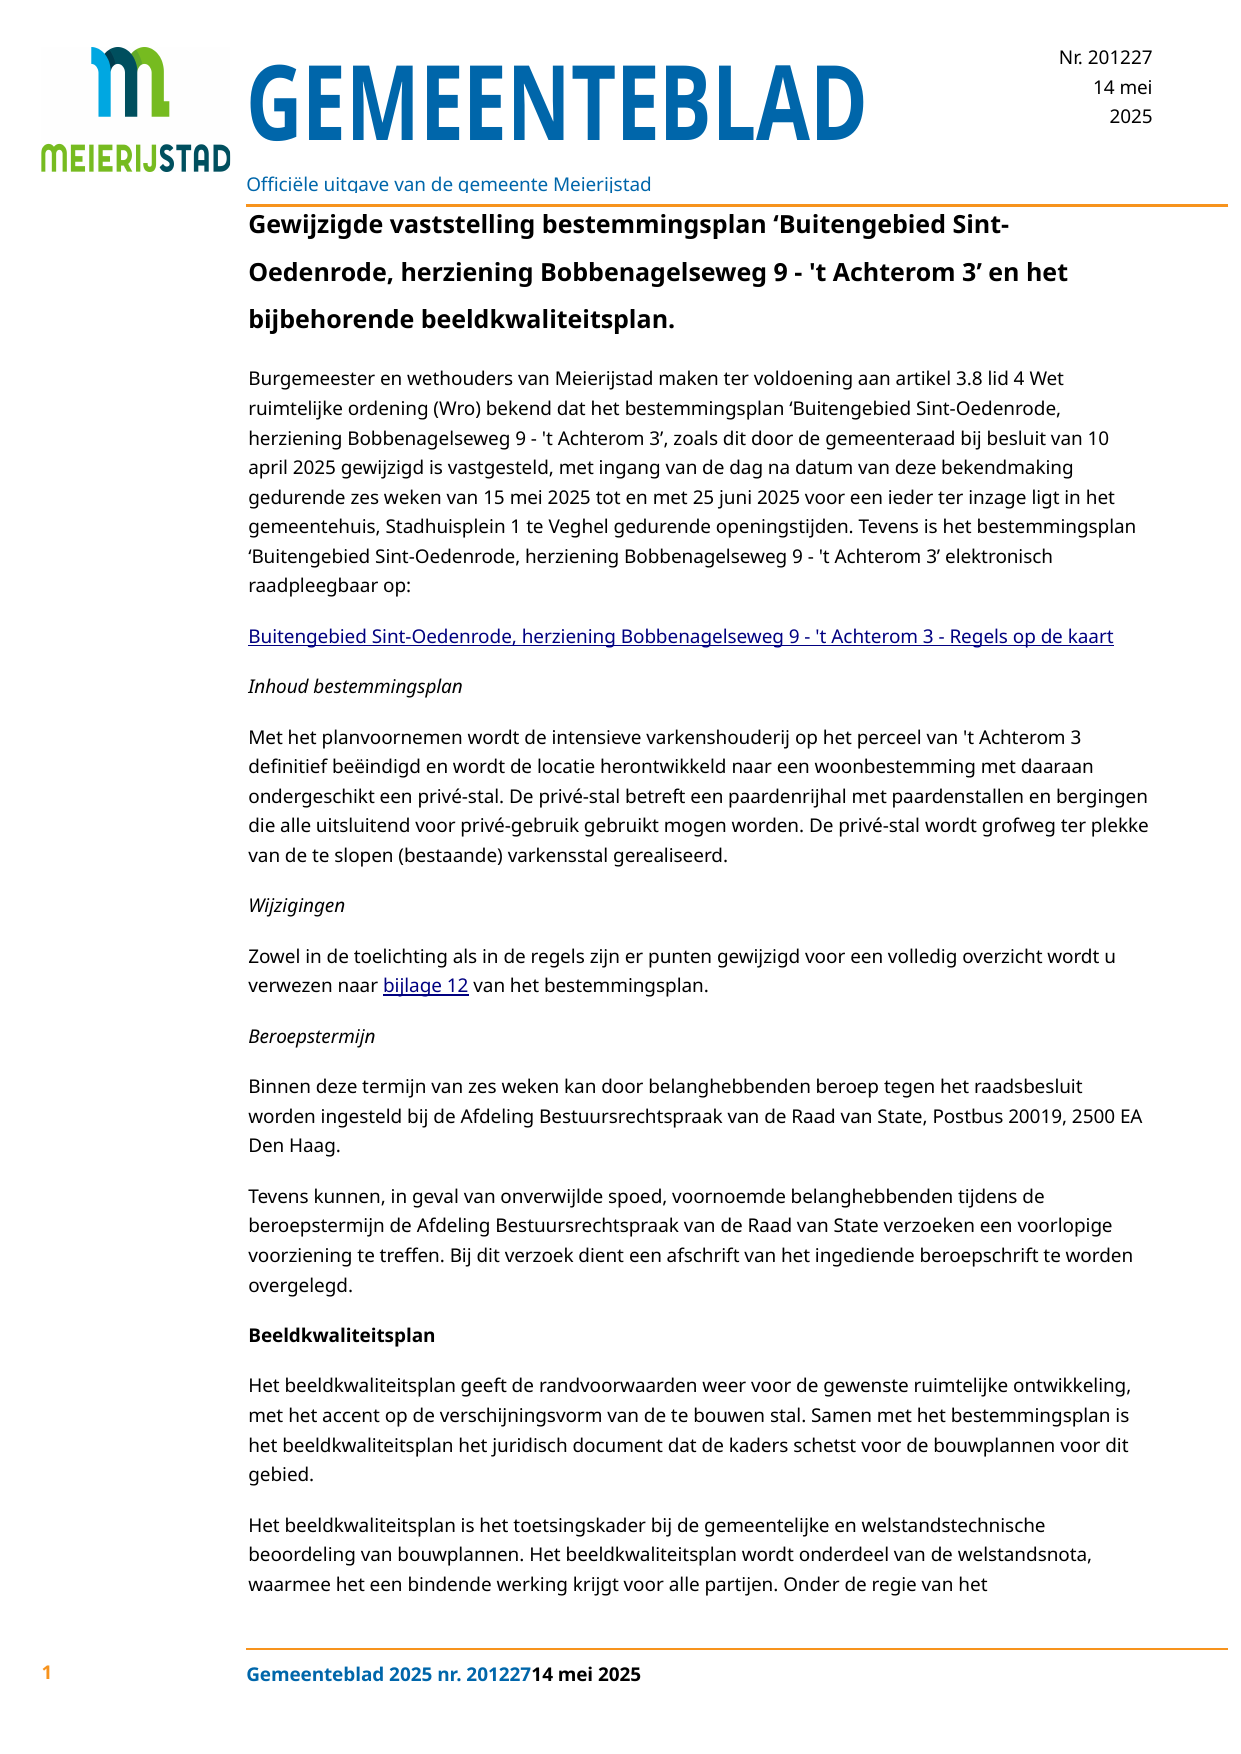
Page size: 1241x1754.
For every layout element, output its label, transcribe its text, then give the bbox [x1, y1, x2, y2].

text Het beeldkwaliteitsplan geeft de randvoorwaarden weer voor de gewenste ruimtelijke ontwikkeling, met het accent op de verschijningsvorm van de te bouwen stal. Samen met het bestemmingsplan is het beeldkwaliteitsplan het juridisch document dat de kaders schetst voor de bouwplannen voor dit gebied. [248, 1373, 1152, 1487]
text Beeldkwaliteitsplan [248, 1322, 1152, 1348]
text Beroepstermijn [248, 1023, 1152, 1049]
text Het beeldkwaliteitsplan is het toetsingskader bij de gemeentelijke en welstandstechnische beoordeling van bouwplannen. Het beeldkwaliteitsplan wordt onderdeel van de welstandsnota, waarmee het een bindende werking krijgt voor alle partijen. Onder de regie van het [248, 1512, 1152, 1597]
text Tevens kunnen, in geval van onverwijlde spoed, voornoemde belanghebbenden tijdens de beroepstermijn de Afdeling Bestuursrechtspraak van de Raad van State verzoeken een voorlopige voorziening te treffen. Bij dit verzoek dient een afschrift van het ingediende beroepschrift te worden overgelegd. [248, 1183, 1152, 1297]
picture [41, 47, 231, 172]
text Zowel in de toelichting als in de regels zijn er punten gewijzigd voor een volledig overzicht wordt u verwezen naar bijlage 12 van het bestemmingsplan. [248, 943, 1152, 998]
text Buitengebied Sint-Oedenrode, herziening Bobbenagelseweg 9 - 't Achterom 3 - Regels op de kaart [248, 623, 1152, 649]
text Inhoud bestemmingsplan [248, 673, 1152, 699]
text Met het planvoornemen wordt de intensieve varkenshouderij op het perceel van 't Achterom 3 definitief beëindigd en wordt de locatie herontwikkeld naar een woonbestemming met daaraan ondergeschikt een privé-stal. De privé-stal betreft een paardenrijhal met paardenstallen en bergingen die alle uitsluitend voor privé-gebruik gebruikt mogen worden. De privé-stal wordt grofweg ter plekke van de te slopen (bestaande) varkensstal gerealiseerd. [248, 724, 1152, 868]
text Burgemeester en wethouders van Meierijstad maken ter voldoening aan artikel 3.8 lid 4 Wet ruimtelijke ordening (Wro) bekend dat het bestemmingsplan ‘Buitengebied Sint-Oedenrode, herziening Bobbenagelseweg 9 - 't Achterom 3’, zoals dit door de gemeenteraad bij besluit van 10 april 2025 gewijzigd is vastgesteld, met ingang van de dag na datum van deze bekendmaking gedurende zes weken van 15 mei 2025 tot en met 25 juni 2025 voor een ieder ter inzage ligt in het gemeentehuis, Stadhuisplein 1 te Veghel gedurende openingstijden. Tevens is het bestemmingsplan ‘Buitengebied Sint-Oedenrode, herziening Bobbenagelseweg 9 - 't Achterom 3’ elektronisch raadpleegbaar op: [248, 366, 1152, 598]
text Wijzigingen [248, 893, 1152, 918]
text Binnen deze termijn van zes weken kan door belanghebbenden beroep tegen het raadsbesluit worden ingesteld bij de Afdeling Bestuursrechtspraak van de Raad van State, Postbus 20019, 2500 EA Den Haag. [248, 1073, 1152, 1158]
text Gewijzigde vaststelling bestemmingsplan ‘Buitengebied Sint-Oedenrode, herziening Bobbenagelseweg 9 - 't Achterom 3’ en het bijbehorende beeldkwaliteitsplan. [248, 207, 1152, 336]
